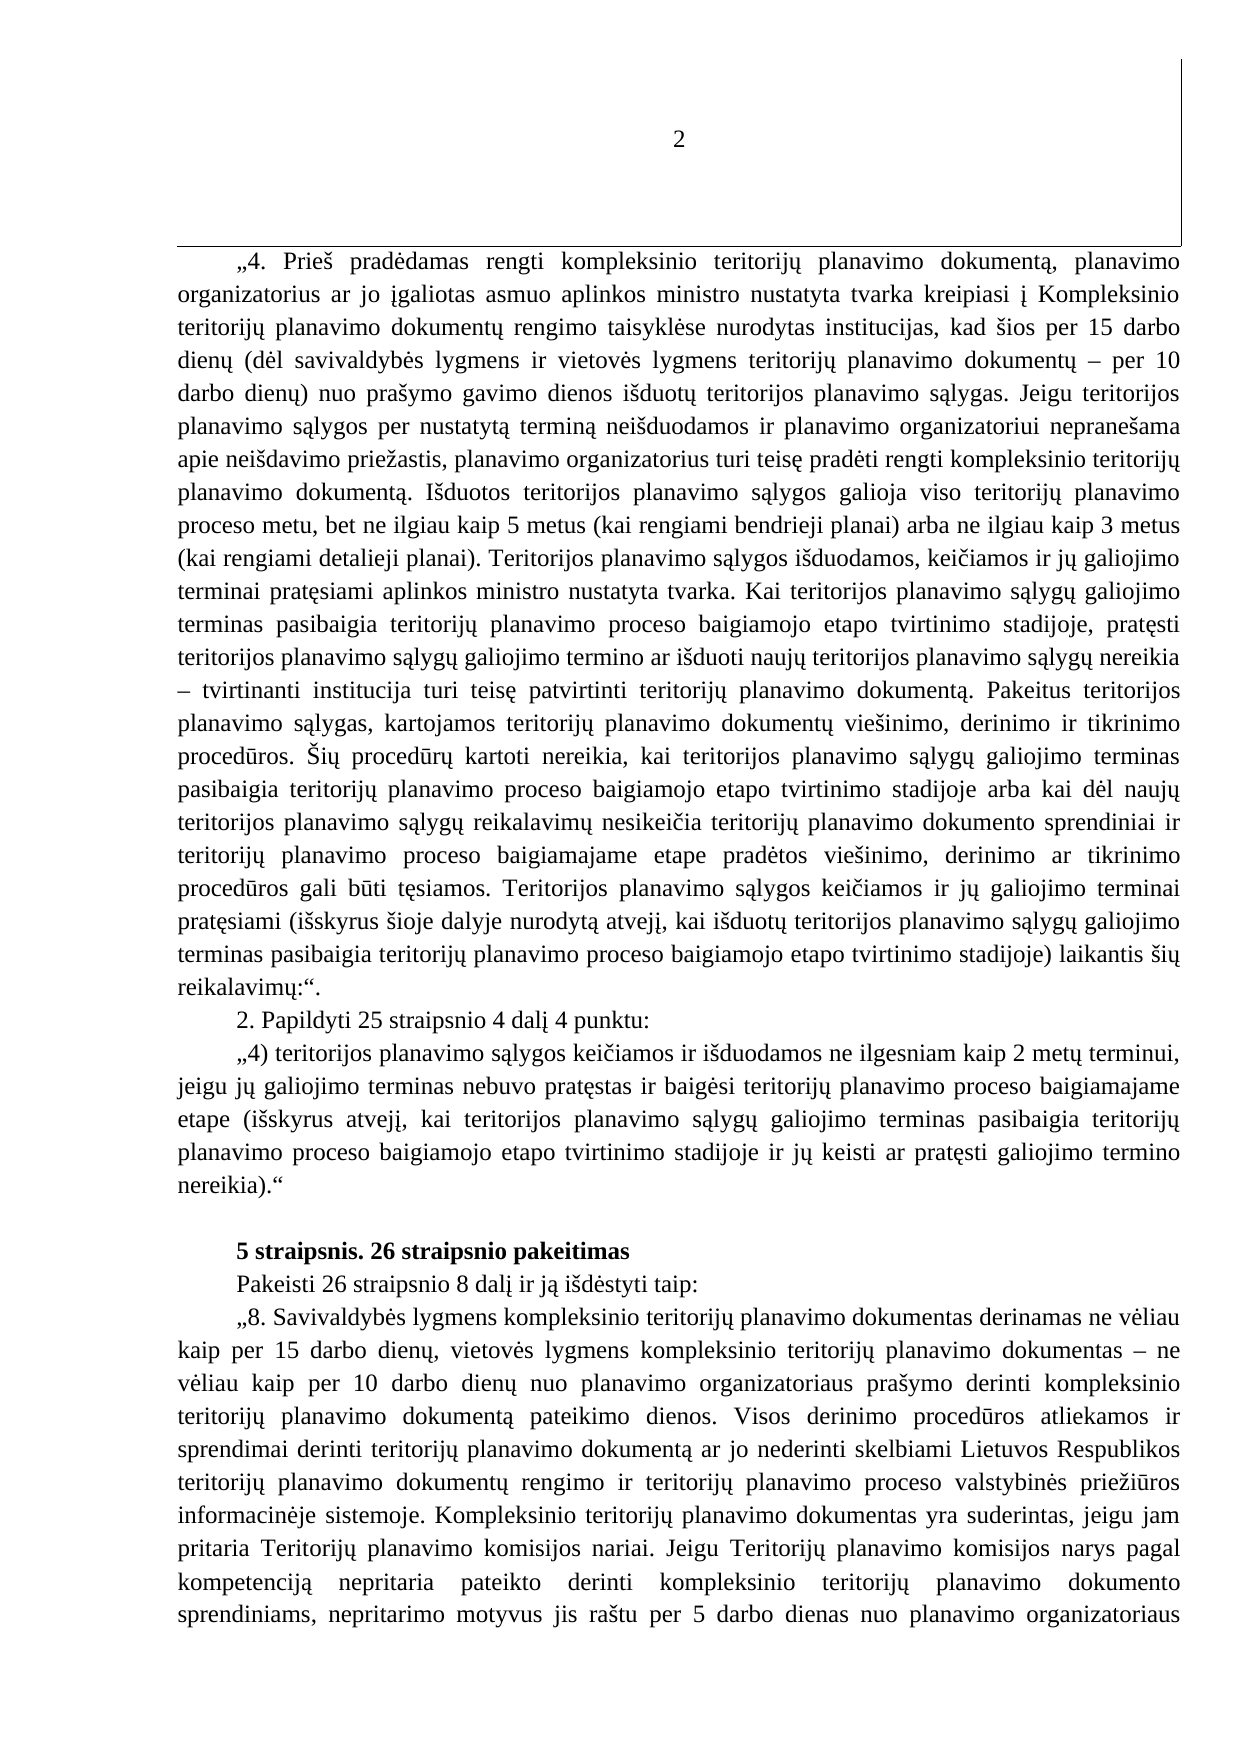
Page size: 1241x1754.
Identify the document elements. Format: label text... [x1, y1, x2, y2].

text „4) teritorijos planavimo sąlygos keičiamos ir išduodamos ne ilgesniam kaip 2 metų terminui, jeigu jų galiojimo terminas nebuvo pratęstas ir baigėsi teritorijų planavimo proceso baigiamajame etape (išskyrus atvejį, kai teritorijos planavimo sąlygų galiojimo terminas pasibaigia teritorijų planavimo proceso baigiamojo etapo tvirtinimo stadijoje ir jų keisti ar pratęsti galiojimo termino nereikia).“ [177, 1038, 1181, 1199]
text „4. Prieš pradėdamas rengti kompleksinio teritorijų planavimo dokumentą, planavimo organizatorius ar jo įgaliotas asmuo aplinkos ministro nustatyta tvarka kreipiasi į Kompleksinio teritorijų planavimo dokumentų rengimo taisyklėse nurodytas institucijas, kad šios per 15 darbo dienų (dėl savivaldybės lygmens ir vietovės lygmens teritorijų planavimo dokumentų – per 10 darbo dienų) nuo prašymo gavimo dienos išduotų teritorijos planavimo sąlygas. Jeigu teritorijos planavimo sąlygos per nustatytą terminą neišduodamos ir planavimo organizatoriui nepranešama apie neišdavimo priežastis, planavimo organizatorius turi teisę pradėti rengti kompleksinio teritorijų planavimo dokumentą. Išduotos teritorijos planavimo sąlygos galioja viso teritorijų planavimo proceso metu, bet ne ilgiau kaip 5 metus (kai rengiami bendrieji planai) arba ne ilgiau kaip 3 metus (kai rengiami detalieji planai). Teritorijos planavimo sąlygos išduodamos, keičiamos ir jų galiojimo terminai pratęsiami aplinkos ministro nustatyta tvarka. Kai teritorijos planavimo sąlygų galiojimo terminas pasibaigia teritorijų planavimo proceso baigiamojo etapo tvirtinimo stadijoje, pratęsti teritorijos planavimo sąlygų galiojimo termino ar išduoti naujų teritorijos planavimo sąlygų nereikia – tvirtinanti institucija turi teisę patvirtinti teritorijų planavimo dokumentą. Pakeitus teritorijos planavimo sąlygas, kartojamos teritorijų planavimo dokumentų viešinimo, derinimo ir tikrinimo procedūros. Šių procedūrų kartoti nereikia, kai teritorijos planavimo sąlygų galiojimo terminas pasibaigia teritorijų planavimo proceso baigiamojo etapo tvirtinimo stadijoje arba kai dėl naujų teritorijos planavimo sąlygų reikalavimų nesikeičia teritorijų planavimo dokumento sprendiniai ir teritorijų planavimo proceso baigiamajame etape pradėtos viešinimo, derinimo ar tikrinimo procedūros gali būti tęsiamos. Teritorijos planavimo sąlygos keičiamos ir jų galiojimo terminai pratęsiami (išskyrus šioje dalyje nurodytą atvejį, kai išduotų teritorijos planavimo sąlygų galiojimo terminas pasibaigia teritorijų planavimo proceso baigiamojo etapo tvirtinimo stadijoje) laikantis šių reikalavimų:“. [177, 246, 1181, 1001]
text Pakeisti 26 straipsnio 8 dalį ir ją išdėstyti taip: [177, 1269, 1181, 1298]
text 5 straipsnis. 26 straipsnio pakeitimas [177, 1236, 1181, 1265]
text „8. Savivaldybės lygmens kompleksinio teritorijų planavimo dokumentas derinamas ne vėliau kaip per 15 darbo dienų, vietovės lygmens kompleksinio teritorijų planavimo dokumentas – ne vėliau kaip per 10 darbo dienų nuo planavimo organizatoriaus prašymo derinti kompleksinio teritorijų planavimo dokumentą pateikimo dienos. Visos derinimo procedūros atliekamos ir sprendimai derinti teritorijų planavimo dokumentą ar jo nederinti skelbiami Lietuvos Respublikos teritorijų planavimo dokumentų rengimo ir teritorijų planavimo proceso valstybinės priežiūros informacinėje sistemoje. Kompleksinio teritorijų planavimo dokumentas yra suderintas, jeigu jam pritaria Teritorijų planavimo komisijos nariai. Jeigu Teritorijų planavimo komisijos narys pagal kompetenciją nepritaria pateikto derinti kompleksinio teritorijų planavimo dokumento sprendiniams, nepritarimo motyvus jis raštu per 5 darbo dienas nuo planavimo organizatoriaus [177, 1302, 1181, 1628]
text 2. Papildyti 25 straipsnio 4 dalį 4 punktu: [177, 1005, 1181, 1034]
